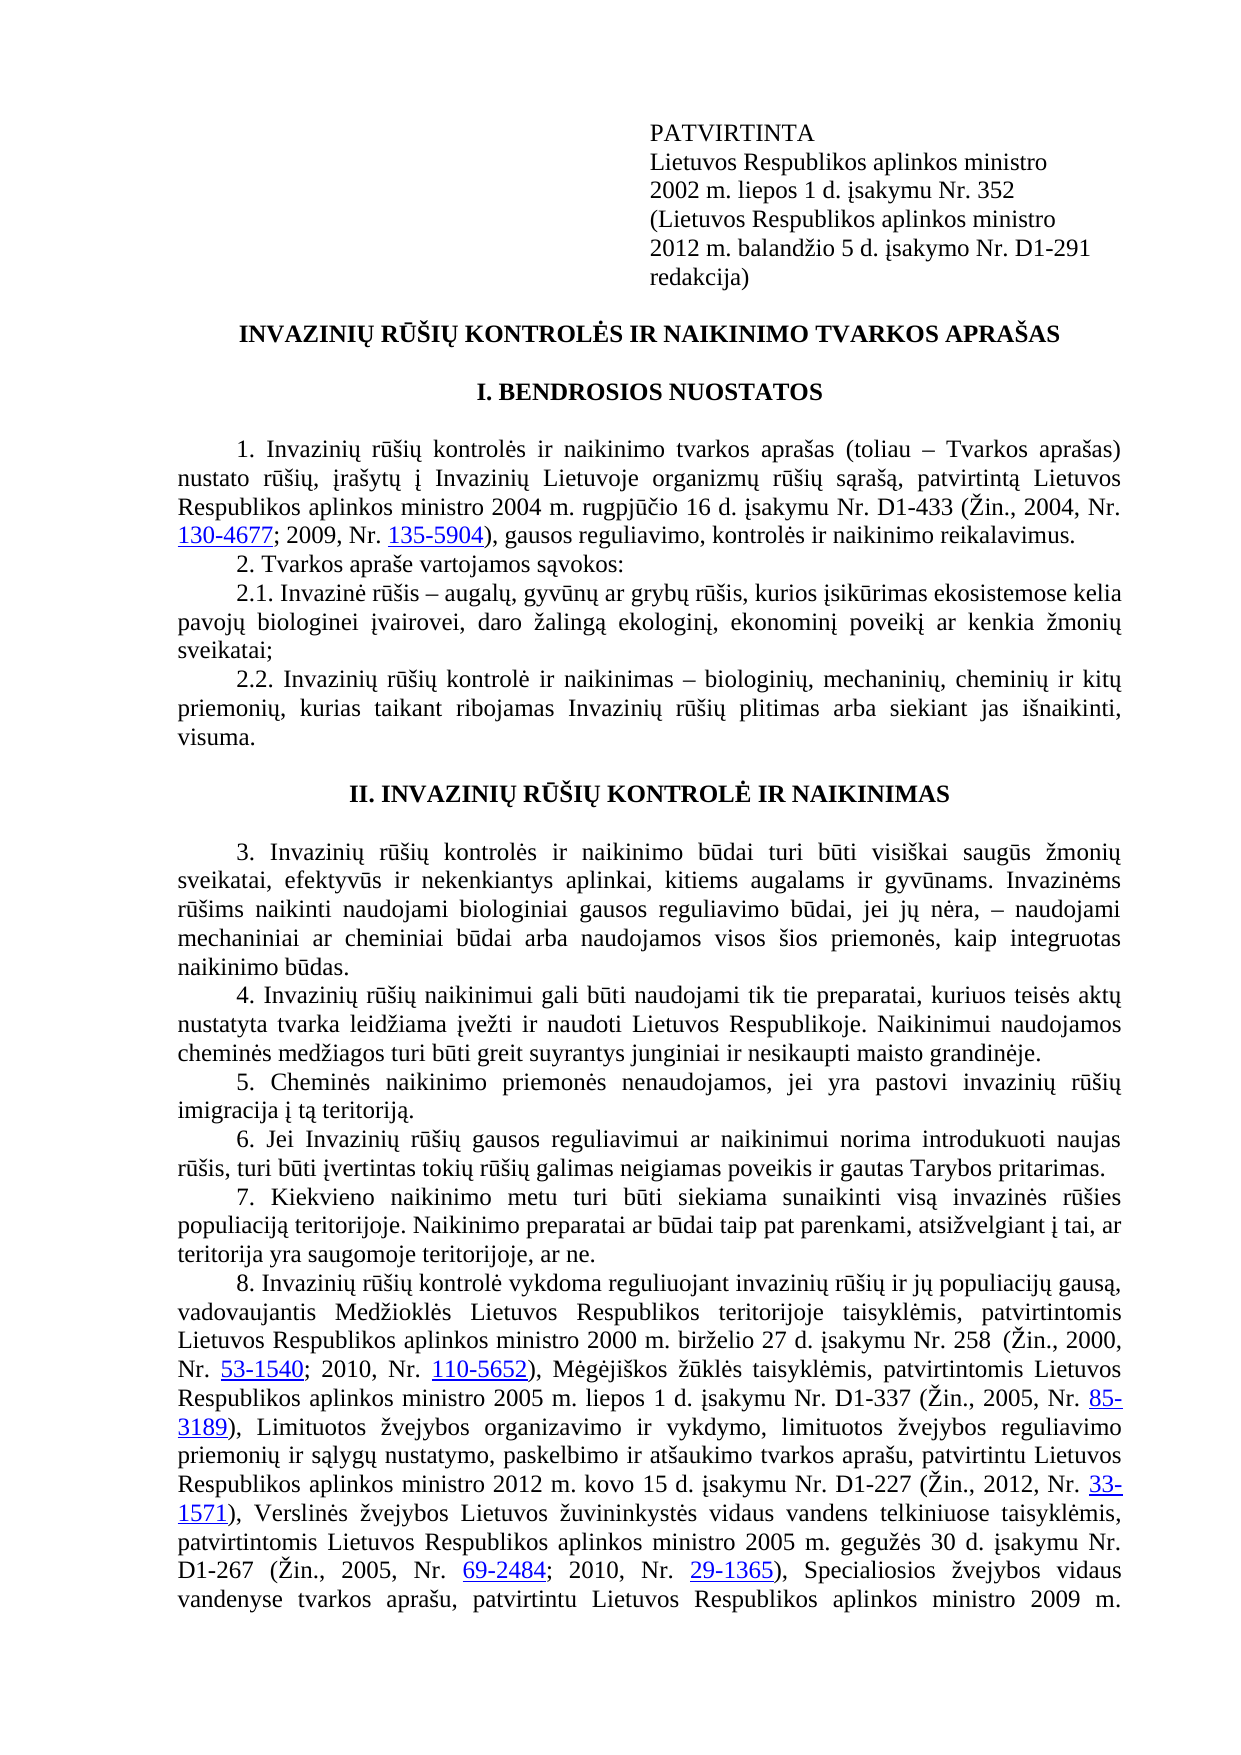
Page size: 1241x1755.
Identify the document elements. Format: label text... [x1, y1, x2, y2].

text 2.2. Invazinių rūšių kontrolė ir naikinimas – biologinių, mechaninių, cheminių ir kitų priemonių, kurias taikant ribojamas Invazinių rūšių plitimas arba siekiant jas išnaikinti, visuma. [177, 664, 1122, 751]
text 3. Invazinių rūšių kontrolės ir naikinimo būdai turi būti visiškai saugūs žmonių sveikatai, efektyvūs ir nekenkiantys aplinkai, kitiems augalams ir gyvūnams. Invazinėms rūšims naikinti naudojami biologiniai gausos reguliavimo būdai, jei jų nėra, – naudojami mechaniniai ar cheminiai būdai arba naudojamos visos šios priemonės, kaip integruotas naikinimo būdas. [177, 837, 1122, 981]
text I. BENDROSIOS NUOSTATOS [177, 377, 1122, 406]
text INVAZINIŲ RŪŠIŲ KONTROLĖS IR NAIKINIMO TVARKOS APRAŠAS [177, 319, 1122, 348]
text PATVIRTINTA [649, 118, 1122, 147]
text 5. Cheminės naikinimo priemonės nenaudojamos, jei yra pastovi invazinių rūšių imigracija į tą teritoriją. [177, 1067, 1122, 1124]
text 2.1. Invazinė rūšis – augalų, gyvūnų ar grybų rūšis, kurios įsikūrimas ekosistemose kelia pavojų biologinei įvairovei, daro žalingą ekologinį, ekonominį poveikį ar kenkia žmonių sveikatai; [177, 578, 1122, 664]
text Lietuvos Respublikos aplinkos ministro [649, 147, 1122, 176]
text 4. Invazinių rūšių naikinimui gali būti naudojami tik tie preparatai, kuriuos teisės aktų nustatyta tvarka leidžiama įvežti ir naudoti Lietuvos Respublikoje. Naikinimui naudojamos cheminės medžiagos turi būti greit suyrantys junginiai ir nesikaupti maisto grandinėje. [177, 981, 1122, 1067]
text 8. Invazinių rūšių kontrolė vykdoma reguliuojant invazinių rūšių ir jų populiacijų gausą, vadovaujantis Medžioklės Lietuvos Respublikos teritorijoje taisyklėmis, patvirtintomis Lietuvos Respublikos aplinkos ministro 2000 m. birželio 27 d. įsakymu Nr. 258 (Žin., 2000, Nr. 53-1540; 2010, Nr. 110-5652), Mėgėjiškos žūklės taisyklėmis, patvirtintomis Lietuvos Respublikos aplinkos ministro 2005 m. liepos 1 d. įsakymu Nr. D1-337 (Žin., 2005, Nr. 85-3189), Limituotos žvejybos organizavimo ir vykdymo, limituotos žvejybos reguliavimo priemonių ir sąlygų nustatymo, paskelbimo ir atšaukimo tvarkos aprašu, patvirtintu Lietuvos Respublikos aplinkos ministro 2012 m. kovo 15 d. įsakymu Nr. D1-227 (Žin., 2012, Nr. 33-1571), Verslinės žvejybos Lietuvos žuvininkystės vidaus vandens telkiniuose taisyklėmis, patvirtintomis Lietuvos Respublikos aplinkos ministro 2005 m. gegužės 30 d. įsakymu Nr. D1-267 (Žin., 2005, Nr. 69-2484; 2010, Nr. 29-1365), Specialiosios žvejybos vidaus vandenyse tvarkos aprašu, patvirtintu Lietuvos Respublikos aplinkos ministro 2009 m. [177, 1268, 1122, 1613]
text 1. Invazinių rūšių kontrolės ir naikinimo tvarkos aprašas (toliau – Tvarkos aprašas) nustato rūšių, įrašytų į Invazinių Lietuvoje organizmų rūšių sąrašą, patvirtintą Lietuvos Respublikos aplinkos ministro 2004 m. rugpjūčio 16 d. įsakymu Nr. D1-433 (Žin., 2004, Nr. 130-4677; 2009, Nr. 135-5904), gausos reguliavimo, kontrolės ir naikinimo reikalavimus. [177, 434, 1122, 549]
text II. INVAZINIŲ RŪŠIŲ KONTROLĖ IR NAIKINIMAS [177, 779, 1122, 808]
text 2012 m. balandžio 5 d. įsakymo Nr. D1-291 redakcija) [649, 233, 1122, 291]
text 7. Kiekvieno naikinimo metu turi būti siekiama sunaikinti visą invazinės rūšies populiaciją teritorijoje. Naikinimo preparatai ar būdai taip pat parenkami, atsižvelgiant į tai, ar teritorija yra saugomoje teritorijoje, ar ne. [177, 1182, 1122, 1268]
text (Lietuvos Respublikos aplinkos ministro [649, 204, 1122, 233]
text 2002 m. liepos 1 d. įsakymu Nr. 352 [649, 176, 1122, 204]
text 6. Jei Invazinių rūšių gausos reguliavimui ar naikinimui norima introdukuoti naujas rūšis, turi būti įvertintas tokių rūšių galimas neigiamas poveikis ir gautas Tarybos pritarimas. [177, 1124, 1122, 1182]
text 2. Tvarkos apraše vartojamos sąvokos: [177, 549, 1122, 578]
